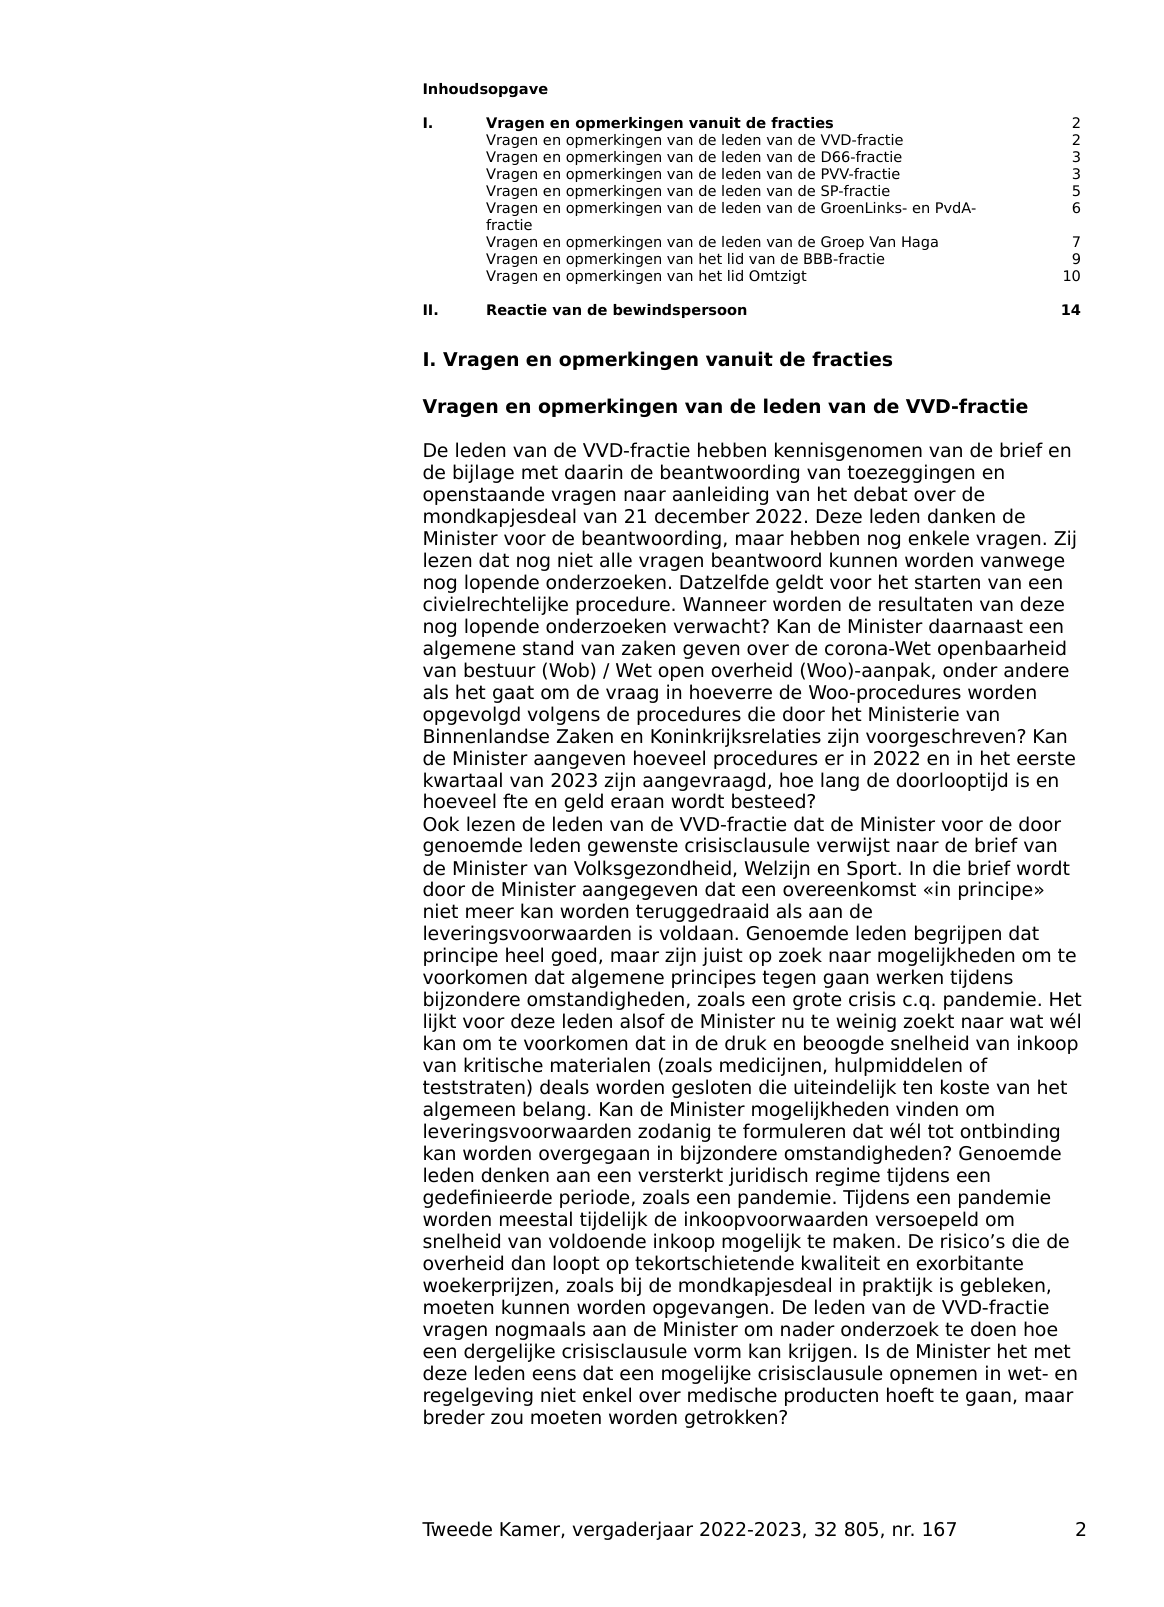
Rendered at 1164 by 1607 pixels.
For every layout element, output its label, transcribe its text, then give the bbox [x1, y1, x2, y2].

table_cell Vragen en opmerkingen van de leden van de Groep Van Haga [480, 234, 1029, 251]
table_cell Vragen en opmerkingen van de leden van de PVV-fractie [480, 166, 1029, 183]
table_cell 2 [1029, 132, 1087, 149]
table_cell [480, 285, 1029, 302]
text De leden van de VVD-fractie hebben kennisgenomen van de brief en de bijlage met daarin de beantwoording van toezeggingen en openstaande vragen naar aanleiding van het debat over de mondkapjesdeal van 21 december 2022. Deze leden danken de Minister voor de beantwoording, maar hebben nog enkele vragen. Zij lezen dat nog niet alle vragen beantwoord kunnen worden vanwege nog lopende onderzoeken. Datzelfde geldt voor het starten van een civielrechtelijke procedure. Wanneer worden de resultaten van deze nog lopende onderzoeken verwacht? Kan de Minister daarnaast een algemene stand van zaken geven over de corona-Wet openbaarheid van bestuur (Wob) / Wet open overheid (Woo)-aanpak, onder andere als het gaat om de vraag in hoeverre de Woo-procedures worden opgevolgd volgens de procedures die door het Ministerie van Binnenlandse Zaken en Koninkrijksrelaties zijn voorgeschreven? Kan de Minister aangeven hoeveel procedures er in 2022 en in het eerste kwartaal van 2023 zijn aangevraagd, hoe lang de doorlooptijd is en hoeveel fte en geld eraan wordt besteed? [422, 440, 1087, 813]
table_cell Vragen en opmerkingen van het lid Omtzigt [480, 268, 1029, 285]
table_cell [422, 98, 1087, 115]
table_cell [422, 268, 480, 285]
table_cell 2 [1029, 115, 1087, 132]
table_cell 3 [1029, 149, 1087, 166]
table_cell 14 [1029, 302, 1087, 319]
table_cell 5 [1029, 183, 1087, 200]
table_cell 9 [1029, 251, 1087, 268]
table_cell I. [422, 115, 480, 132]
table_cell [422, 234, 480, 251]
table_cell [422, 183, 480, 200]
table_cell Vragen en opmerkingen van de leden van de GroenLinks- en PvdA-fractie [480, 200, 1029, 234]
table_cell Vragen en opmerkingen van het lid van de BBB-fractie [480, 251, 1029, 268]
table_cell [422, 200, 480, 234]
table_cell [422, 132, 480, 149]
table_cell II. [422, 302, 480, 319]
table_cell [422, 166, 480, 183]
text Ook lezen de leden van de VVD-fractie dat de Minister voor de door genoemde leden gewenste crisisclausule verwijst naar de brief van de Minister van Volksgezondheid, Welzijn en Sport. In die brief wordt door de Minister aangegeven dat een overeenkomst «in principe» niet meer kan worden teruggedraaid als aan de leveringsvoorwaarden is voldaan. Genoemde leden begrijpen dat principe heel goed, maar zijn juist op zoek naar mogelijkheden om te voorkomen dat algemene principes tegen gaan werken tijdens bijzondere omstandigheden, zoals een grote crisis c.q. pandemie. Het lijkt voor deze leden alsof de Minister nu te weinig zoekt naar wat wél kan om te voorkomen dat in de druk en beoogde snelheid van inkoop van kritische materialen (zoals medicijnen, hulpmiddelen of teststraten) deals worden gesloten die uiteindelijk ten koste van het algemeen belang. Kan de Minister mogelijkheden vinden om leveringsvoorwaarden zodanig te formuleren dat wél tot ontbinding kan worden overgegaan in bijzondere omstandigheden? Genoemde leden denken aan een versterkt juridisch regime tijdens een gedefinieerde periode, zoals een pandemie. Tijdens een pandemie worden meestal tijdelijk de inkoopvoorwaarden versoepeld om snelheid van voldoende inkoop mogelijk te maken. De risico’s die de overheid dan loopt op tekortschietende kwaliteit en exorbitante woekerprijzen, zoals bij de mondkapjesdeal in praktijk is gebleken, moeten kunnen worden opgevangen. De leden van de VVD-fractie vragen nogmaals aan de Minister om nader onderzoek te doen hoe een dergelijke crisisclausule vorm kan krijgen. Is de Minister het met deze leden eens dat een mogelijke crisisclausule opnemen in wet- en regelgeving niet enkel over medische producten hoeft te gaan, maar breder zou moeten worden getrokken? [422, 813, 1087, 1429]
table_cell [422, 285, 480, 302]
subtitle I. Vragen en opmerkingen vanuit de fracties [422, 349, 1087, 371]
table_cell Vragen en opmerkingen vanuit de fracties [480, 115, 1029, 132]
table_cell 7 [1029, 234, 1087, 251]
table_header Inhoudsopgave [422, 81, 1087, 98]
table_cell Vragen en opmerkingen van de leden van de VVD-fractie [480, 132, 1029, 149]
table_cell Reactie van de bewindspersoon [480, 302, 1029, 319]
table_cell [1029, 285, 1087, 302]
table_cell 10 [1029, 268, 1087, 285]
table_cell [422, 149, 480, 166]
table_cell 6 [1029, 200, 1087, 234]
table_cell Vragen en opmerkingen van de leden van de D66-fractie [480, 149, 1029, 166]
table_cell Vragen en opmerkingen van de leden van de SP-fractie [480, 183, 1029, 200]
subtitle Vragen en opmerkingen van de leden van de VVD-fractie [422, 396, 1087, 418]
table_cell [422, 251, 480, 268]
table_cell 3 [1029, 166, 1087, 183]
